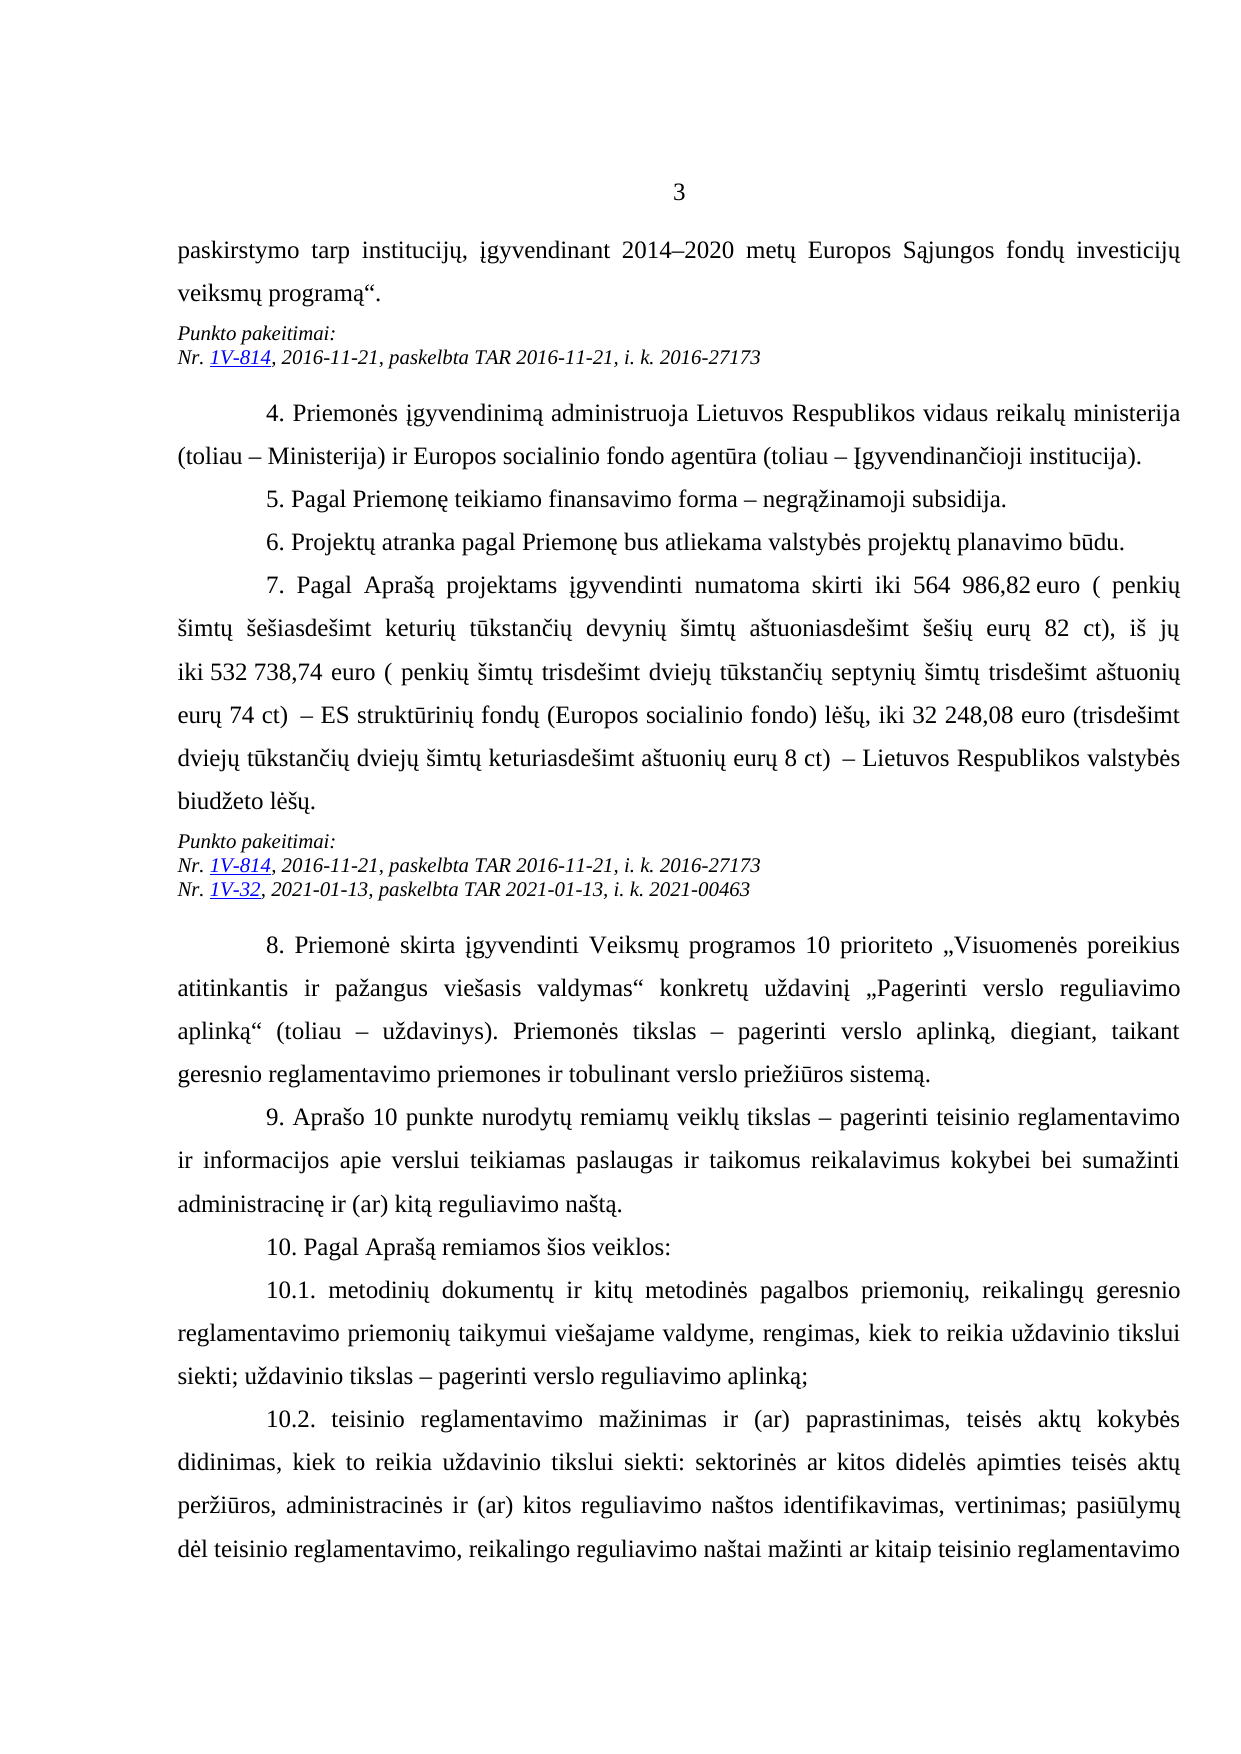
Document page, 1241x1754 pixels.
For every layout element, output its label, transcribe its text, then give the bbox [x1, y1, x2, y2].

text Nr. 1V-32, 2021-01-13, paskelbta TAR 2021-01-13, i. k. 2021-00463 [177, 877, 1181, 901]
text 10.2. teisinio reglamentavimo mažinimas ir (ar) paprastinimas, teisės aktų kokybės didinimas, kiek to reikia uždavinio tikslui siekti: sektorinės ar kitos didelės apimties teisės aktų peržiūros, administracinės ir (ar) kitos reguliavimo naštos identifikavimas, vertinimas; pasiūlymų dėl teisinio reglamentavimo, reikalingo reguliavimo naštai mažinti ar kitaip teisinio reglamentavimo [177, 1404, 1181, 1562]
text paskirstymo tarp institucijų, įgyvendinant 2014–2020 metų Europos Sąjungos fondų investicijų veiksmų programą“. [177, 235, 1181, 307]
text 6. Projektų atranka pagal Priemonę bus atliekama valstybės projektų planavimo būdu. [177, 527, 1181, 556]
text 10.1. metodinių dokumentų ir kitų metodinės pagalbos priemonių, reikalingų geresnio reglamentavimo priemonių taikymui viešajame valdyme, rengimas, kiek to reikia uždavinio tikslui siekti; uždavinio tikslas – pagerinti verslo reguliavimo aplinką; [177, 1275, 1181, 1390]
text 5. Pagal Priemonę teikiamo finansavimo forma – negrąžinamoji subsidija. [177, 484, 1181, 513]
text 4. Priemonės įgyvendinimą administruoja Lietuvos Respublikos vidaus reikalų ministerija (toliau – Ministerija) ir Europos socialinio fondo agentūra (toliau – Įgyvendinančioji institucija). [177, 398, 1181, 470]
text 9. Aprašo 10 punkte nurodytų remiamų veiklų tikslas – pagerinti teisinio reglamentavimo ir informacijos apie verslui teikiamas paslaugas ir taikomus reikalavimus kokybei bei sumažinti administracinę ir (ar) kitą reguliavimo naštą. [177, 1102, 1181, 1217]
text Punkto pakeitimai: [177, 829, 1181, 853]
text 8. Priemonė skirta įgyvendinti Veiksmų programos 10 prioriteto „Visuomenės poreikius atitinkantis ir pažangus viešasis valdymas“ konkretų uždavinį „Pagerinti verslo reguliavimo aplinką“ (toliau – uždavinys). Priemonės tikslas – pagerinti verslo aplinką, diegiant, taikant geresnio reglamentavimo priemones ir tobulinant verslo priežiūros sistemą. [177, 930, 1181, 1088]
text 7. Pagal Aprašą projektams įgyvendinti numatoma skirti iki 564 986,82 euro ( penkių šimtų šešiasdešimt keturių tūkstančių devynių šimtų aštuoniasdešimt šešių eurų 82 ct), iš jų iki 532 738,74 euro ( penkių šimtų trisdešimt dviejų tūkstančių septynių šimtų trisdešimt aštuonių eurų 74 ct) – ES struktūrinių fondų (Europos socialinio fondo) lėšų, iki 32 248,08 euro (trisdešimt dviejų tūkstančių dviejų šimtų keturiasdešimt aštuonių eurų 8 ct) – Lietuvos Respublikos valstybės biudžeto lėšų. [177, 570, 1181, 815]
text Punkto pakeitimai: [177, 321, 1181, 345]
text Nr. 1V-814, 2016-11-21, paskelbta TAR 2016-11-21, i. k. 2016-27173 [177, 853, 1181, 877]
text Nr. 1V-814, 2016-11-21, paskelbta TAR 2016-11-21, i. k. 2016-27173 [177, 345, 1181, 369]
text 10. Pagal Aprašą remiamos šios veiklos: [177, 1232, 1181, 1261]
